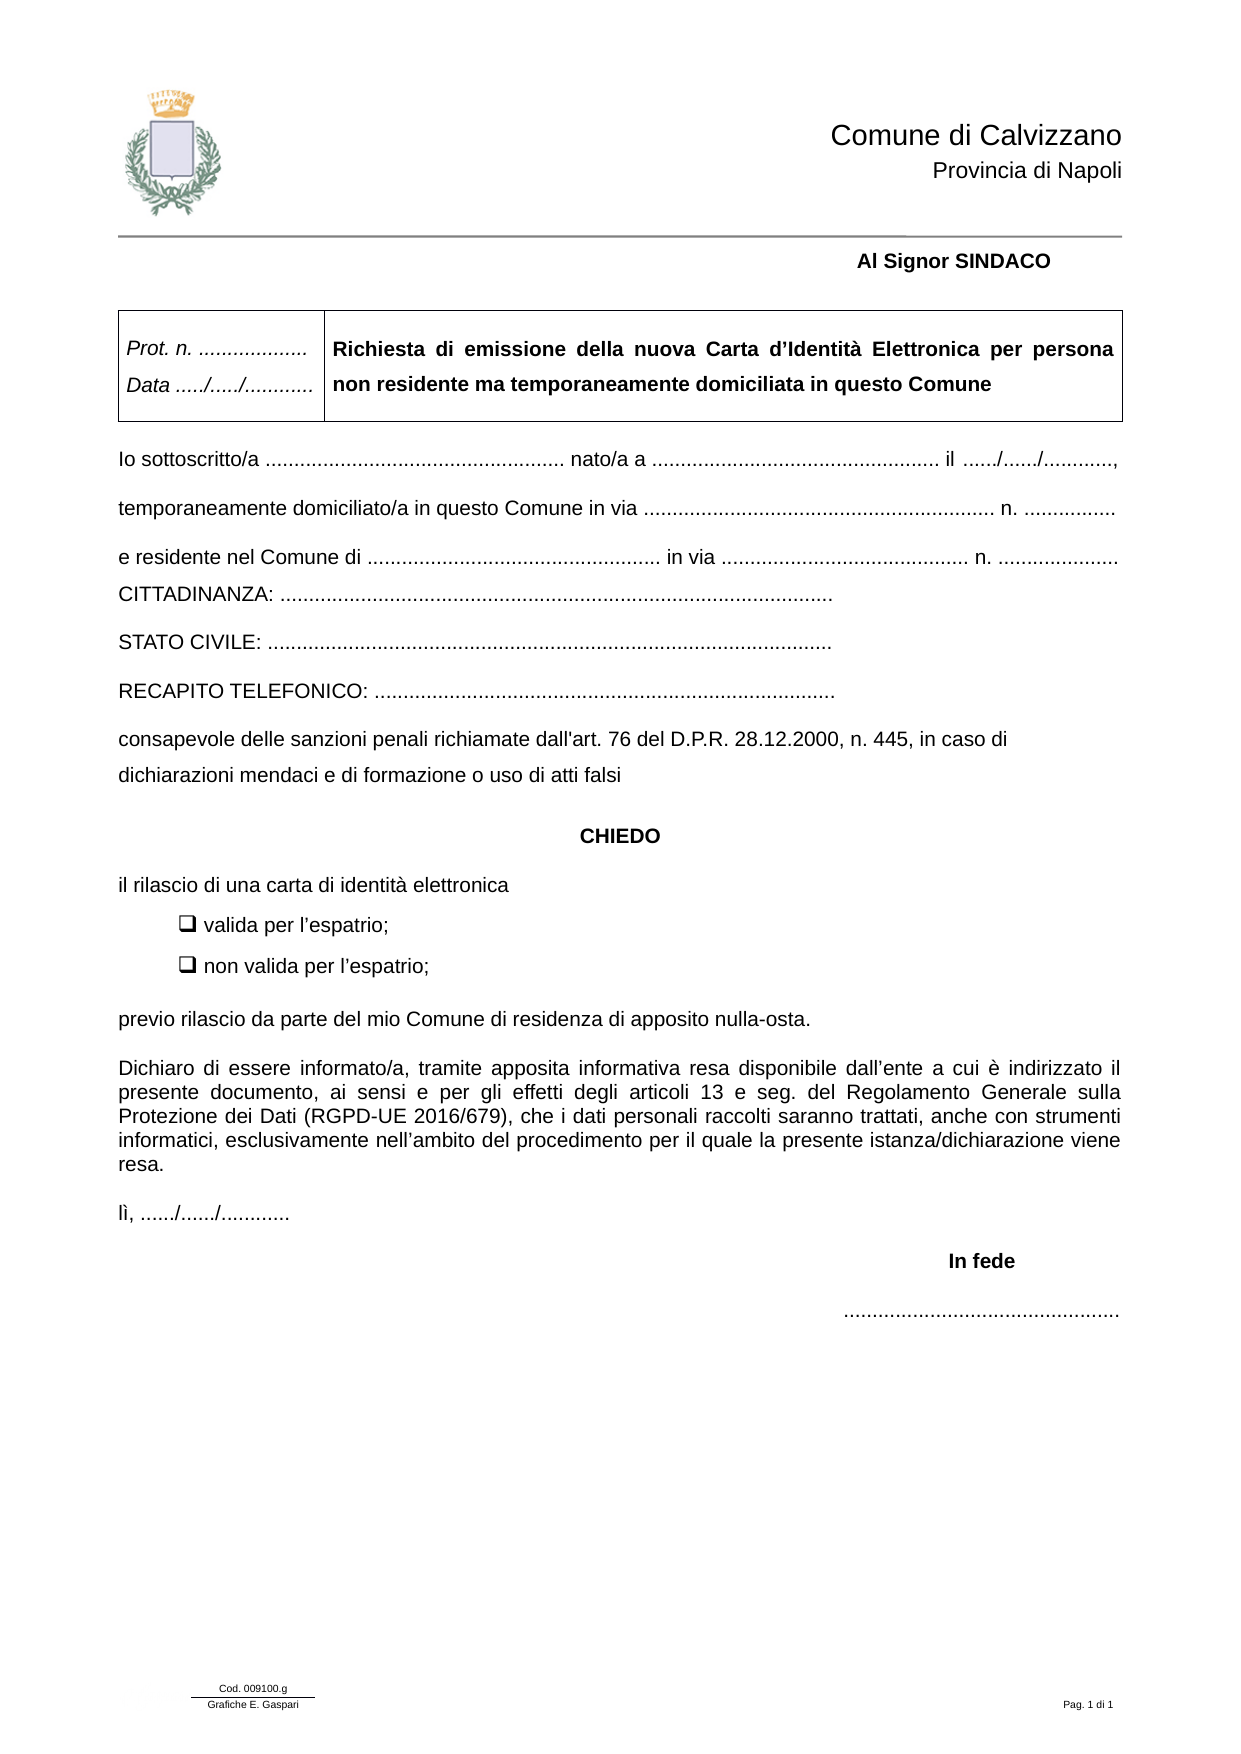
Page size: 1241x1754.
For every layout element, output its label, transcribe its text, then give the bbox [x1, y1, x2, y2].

text In fede [118, 1249, 1122, 1273]
text STATO CIVILE: .................................................................................................. [118, 630, 1122, 654]
text consapevole delle sanzioni penali richiamate dall'art. 76 del D.P.R. 28.12.2000, n. 445, in caso di dichiarazioni mendaci e di formazione o uso di atti falsi [118, 727, 1122, 787]
text Al Signor SINDACO [857, 249, 1122, 273]
text e residente nel Comune di ................................................... in via ........................................... n. ..................... [118, 545, 1122, 569]
text lì, ....../....../............ [118, 1200, 1122, 1224]
text previo rilascio da parte del mio Comune di residenza di apposito nulla-osta. [118, 1007, 1122, 1031]
text Comune di Calvizzano [224, 118, 1122, 152]
text RECAPITO TELEFONICO: ................................................................................ [118, 678, 1122, 702]
picture [122, 87, 224, 219]
text CITTADINANZA: ................................................................................................ [118, 582, 1122, 606]
text Dichiaro di essere informato/a, tramite apposita informativa resa disponibile dall’ente a cui è indirizzato il presente documento, ai sensi e per gli effetti degli articoli 13 e seg. del Regolamento Generale sulla Protezione dei Dati (RGPD-UE 2016/679), che i dati personali raccolti saranno trattati, anche con strumenti informatici, esclusivamente nell’ambito del procedimento per il quale la presente istanza/dichiarazione viene resa. [118, 1056, 1122, 1175]
text  valida per l’espatrio; [177, 913, 1122, 937]
text temporaneamente domiciliato/a in questo Comune in via ............................................................. n. ................ [118, 496, 1122, 520]
text ................................................ [118, 1298, 1122, 1322]
text il rilascio di una carta di identità elettronica [118, 873, 1122, 897]
text Io sottoscritto/a .................................................... nato/a a .................................................. il ....../....../............, [118, 447, 1122, 471]
table_header Prot. n. ................... Data ...../...../............ [119, 311, 324, 421]
text Provincia di Napoli [224, 157, 1122, 183]
text CHIEDO [118, 824, 1122, 848]
text  non valida per l’espatrio; [177, 953, 1122, 978]
table_header Richiesta di emissione della nuova Carta d’Identità Elettronica per persona non residente ma temporaneamente domiciliata in questo Comune [325, 311, 1122, 421]
